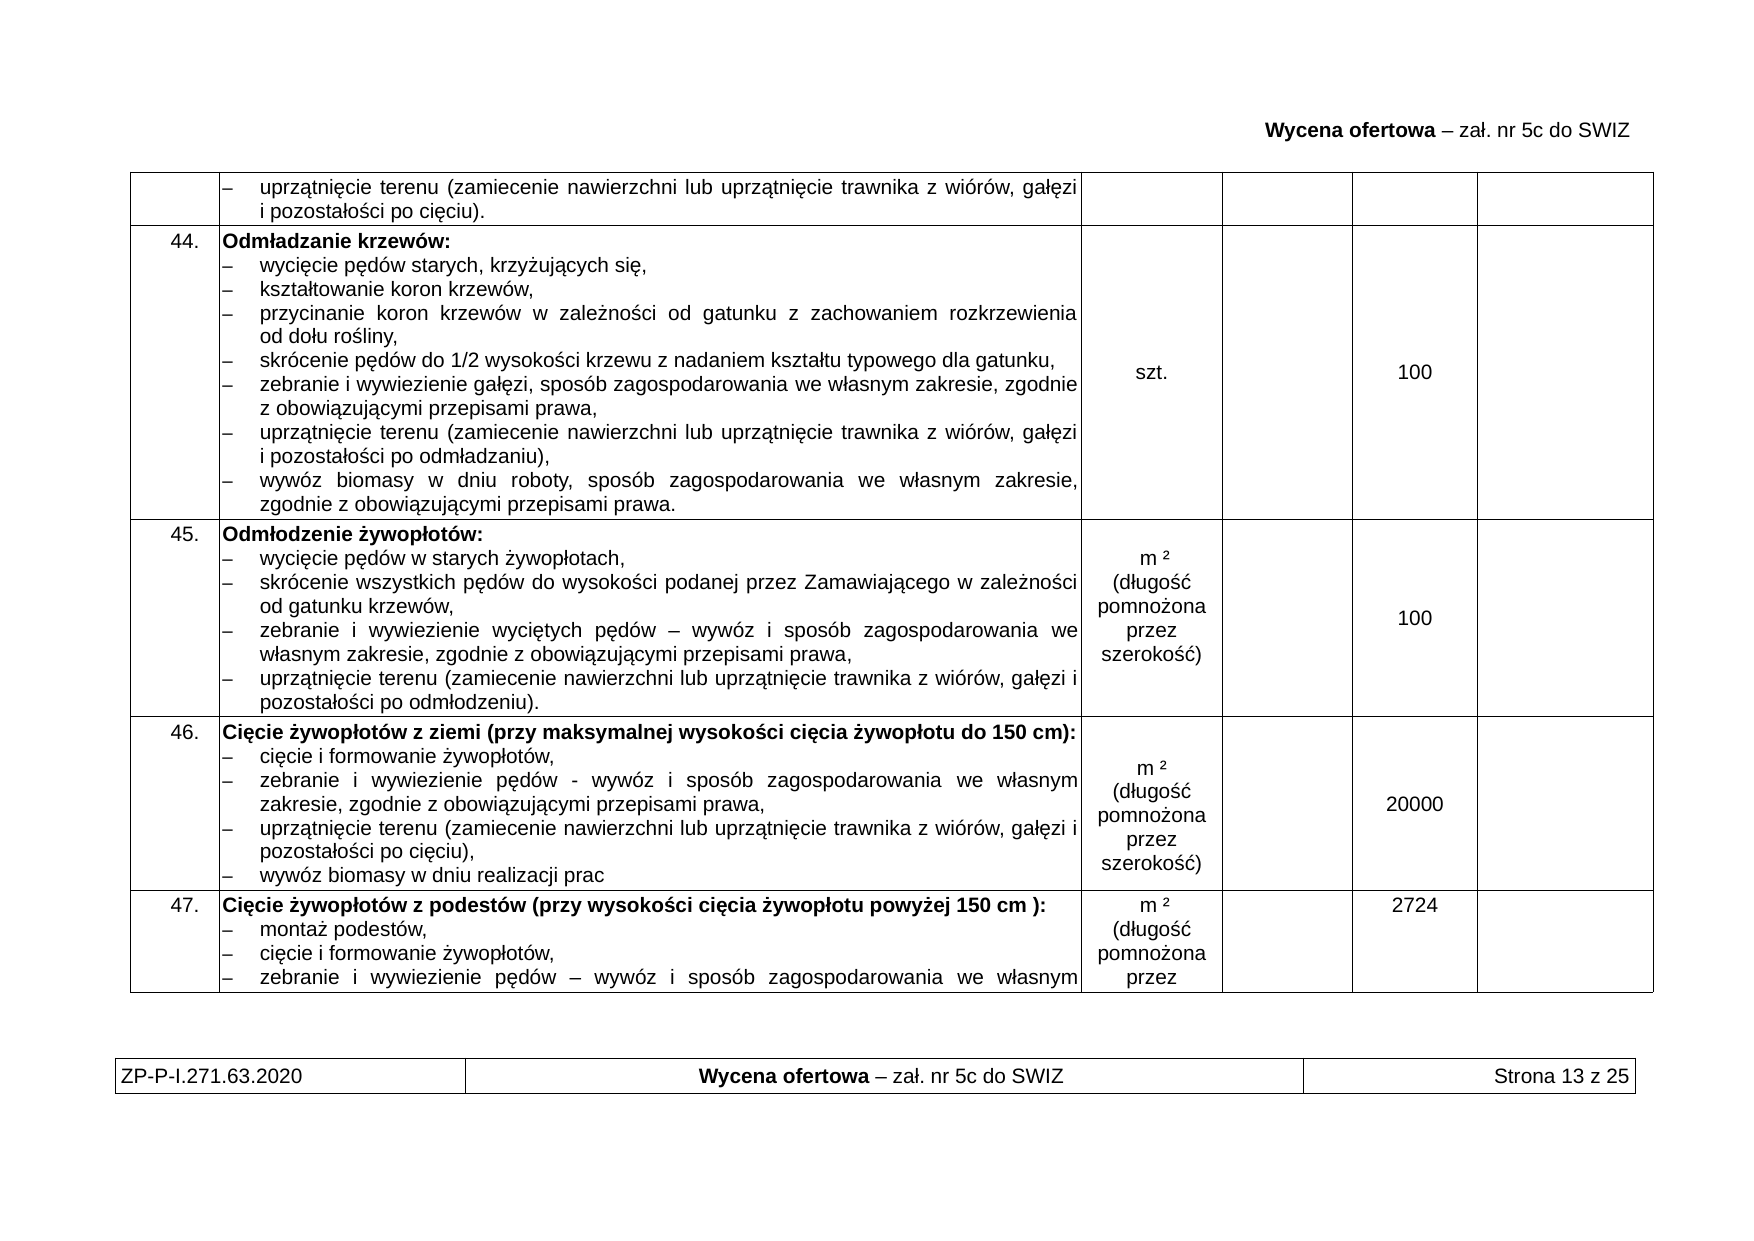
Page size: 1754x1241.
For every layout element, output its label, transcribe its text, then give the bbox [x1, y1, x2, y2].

table_cell Cięcie żywopłotów z ziemi (przy maksymalnej wysokości cięcia żywopłotu do 150 cm): cięcie i formowanie żywopłotów, zebranie i wywiezienie pędów - wywóz i sposób zagospodarowania we własnym zakresie, zgodnie z obowiązującymi przepisami prawa, uprzątnięcie terenu (zamiecenie nawierzchni lub uprzątnięcie trawnika z wiórów, gałęzi i pozostałości po cięciu), wywóz biomasy w dniu realizacji prac [220, 717, 1081, 890]
table_cell Cięcie żywopłotów z podestów (przy wysokości cięcia żywopłotu powyżej 150 cm ): montaż podestów, cięcie i formowanie żywopłotów, zebranie i wywiezienie pędów – wywóz i sposób zagospodarowania we własnym [220, 891, 1081, 992]
table_cell [1223, 717, 1352, 890]
table_cell [1082, 173, 1222, 225]
table_cell Odmłodzenie żywopłotów: wycięcie pędów w starych żywopłotach, skrócenie wszystkich pędów do wysokości podanej przez Zamawiającego w zależności od gatunku krzewów, zebranie i wywiezienie wyciętych pędów – wywóz i sposób zagospodarowania we własnym zakresie, zgodnie z obowiązującymi przepisami prawa, uprzątnięcie terenu (zamiecenie nawierzchni lub uprzątnięcie trawnika z wiórów, gałęzi i pozostałości po odmłodzeniu). [220, 520, 1081, 716]
table_cell [131, 173, 219, 225]
table_cell [1223, 520, 1352, 716]
table_cell [1478, 226, 1653, 519]
table_cell m ² (długość pomnożona przez szerokość) [1082, 717, 1222, 890]
table_cell [131, 226, 219, 519]
table_cell Wykonanie cięć technicznych. Usunięcie gałęzi (krzewów): nadłamanych, kolidujących ze znakami, sygnalizatorami świetlnymi oraz budynkami i urządzeniami technicznymi lub wchodzących w skrajnię drogi: wycięcie gałęzi zakwalifikowanych do usunięcia, wywóz biomasy w dniu realizacji prac,sposób zagospodarowania we własnym zakresie, zgodnie z obowiązującymi przepisami prawa, uprzątnięcie terenu (zamiecenie nawierzchni lub uprzątnięcie trawnika z wiórów, gałęzi i pozostałości po cięciu). [220, 173, 1081, 225]
table_cell [1478, 173, 1653, 225]
table_cell szt. [1082, 226, 1222, 519]
table_cell [1353, 173, 1477, 225]
table_cell [1478, 891, 1653, 992]
table_cell [131, 520, 219, 716]
table_cell 100 [1353, 226, 1477, 519]
table_cell 20000 [1353, 717, 1477, 890]
table_cell [1223, 891, 1352, 992]
table_cell [1223, 226, 1352, 519]
table_cell m ² (długość pomnożona przez [1082, 891, 1222, 992]
table_cell [131, 717, 219, 890]
table_cell Odmładzanie krzewów: wycięcie pędów starych, krzyżujących się, kształtowanie koron krzewów, przycinanie koron krzewów w zależności od gatunku z zachowaniem rozkrzewienia od dołu rośliny, skrócenie pędów do 1/2 wysokości krzewu z nadaniem kształtu typowego dla gatunku, zebranie i wywiezienie gałęzi, sposób zagospodarowania we własnym zakresie, zgodnie z obowiązującymi przepisami prawa, uprzątnięcie terenu (zamiecenie nawierzchni lub uprzątnięcie trawnika z wiórów, gałęzi i pozostałości po odmładzaniu), wywóz biomasy w dniu roboty, sposób zagospodarowania we własnym zakresie, zgodnie z obowiązującymi przepisami prawa. [220, 226, 1081, 519]
table_cell [1478, 717, 1653, 890]
table_cell [1223, 173, 1352, 225]
table_cell [1478, 520, 1653, 716]
table_cell 2724 [1353, 891, 1477, 992]
table_cell [131, 891, 219, 992]
table_cell 100 [1353, 520, 1477, 716]
table_cell m ² (długość pomnożona przez szerokość) [1082, 520, 1222, 716]
